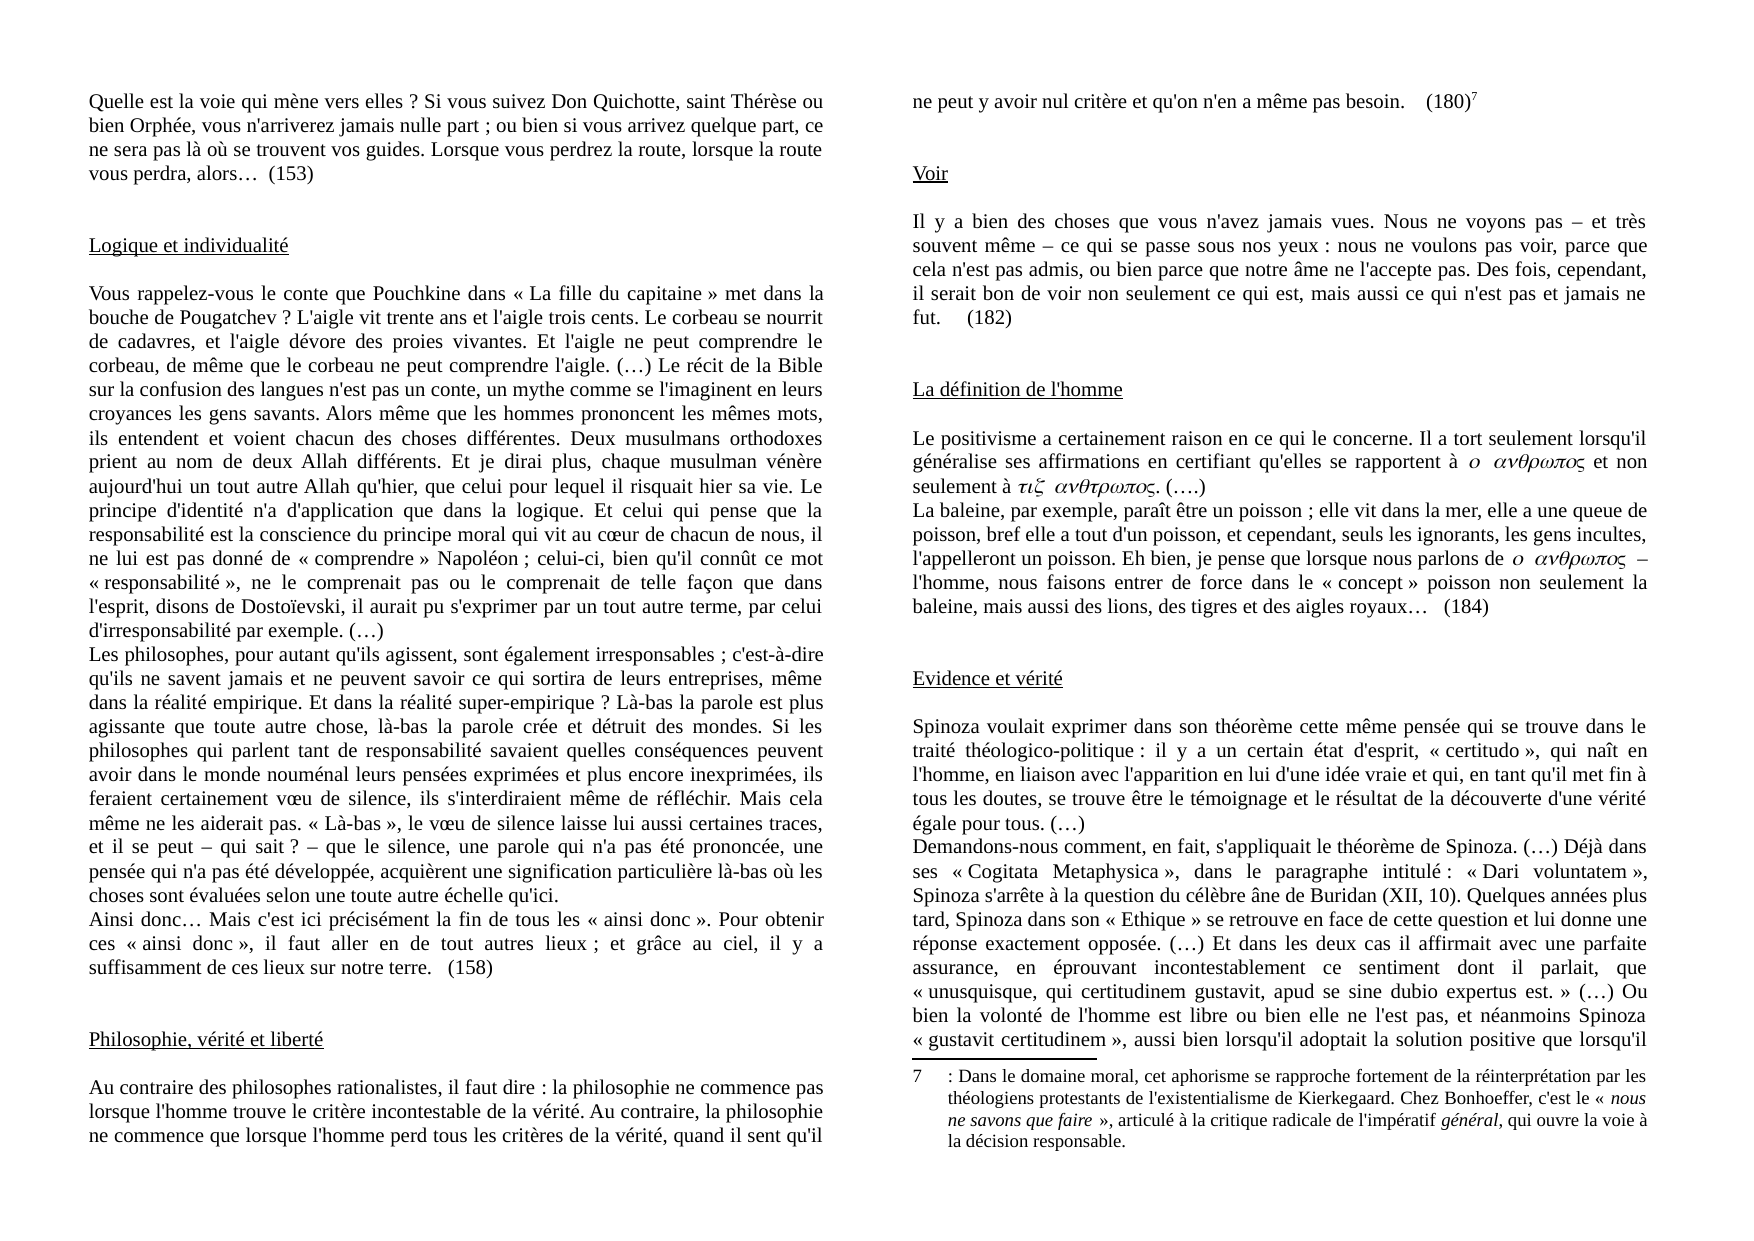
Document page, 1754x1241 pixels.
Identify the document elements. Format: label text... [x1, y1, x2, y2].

text Il y a bien des choses que vous n'avez jamais vues. Nous ne voyons pas – et très souvent même – ce qui se passe sous nos yeux : nous ne voulons pas voir, parce que cela n'est pas admis, ou bien parce que notre âme ne l'accepte pas. Des fois, cependant, il serait bon de voir non seulement ce qui est, mais aussi ce qui n'est pas et jamais ne fut. (182) [912, 209, 1648, 329]
text Le positivisme a certainement raison en ce qui le concerne. Il a tort seulement lorsqu'il généralise ses affirmations en certifiant qu'elles se rapportent à o anqrwpoV et non seulement à tiz anqtrwpoV. (….) [912, 425, 1648, 498]
text La baleine, par exemple, paraît être un poisson ; elle vit dans la mer, elle a une queue de poisson, bref elle a tout d'un poisson, et cependant, seuls les ignorants, les gens incultes, l'appelleront un poisson. Eh bien, je pense que lorsque nous parlons de o anqrwpoV – l'homme, nous faisons entrer de force dans le « concept » poisson non seulement la baleine, mais aussi des lions, des tigres et des aigles royaux… (184) [912, 498, 1648, 618]
text Les philosophes, pour autant qu'ils agissent, sont également irresponsables ; c'est-à-dire qu'ils ne savent jamais et ne peuvent savoir ce qui sortira de leurs entreprises, même dans la réalité empirique. Et dans la réalité super-empirique ? Là-bas la parole est plus agissante que toute autre chose, là-bas la parole crée et détruit des mondes. Si les philosophes qui parlent tant de responsabilité savaient quelles conséquences peuvent avoir dans le monde nouménal leurs pensées exprimées et plus encore inexprimées, ils feraient certainement vœu de silence, ils s'interdiraient même de réfléchir. Mais cela même ne les aiderait pas. « Là-bas », le vœu de silence laisse lui aussi certaines traces, et il se peut – qui sait ? – que le silence, une parole qui n'a pas été prononcée, une pensée qui n'a pas été développée, acquièrent une signification particulière là-bas où les choses sont évaluées selon une toute autre échelle qu'ici. [88, 642, 824, 907]
text Logique et individualité [88, 233, 824, 257]
text Voir [912, 161, 1648, 185]
text Evidence et vérité [912, 666, 1648, 690]
text Quelle est la voie qui mène vers elles ? Si vous suivez Don Quichotte, saint Thérèse ou bien Orphée, vous n'arriverez jamais nulle part ; ou bien si vous arrivez quelque part, ce ne sera pas là où se trouvent vos guides. Lorsque vous perdrez la route, lorsque la route vous perdra, alors… (153) [88, 88, 824, 185]
text La définition de l'homme [912, 377, 1648, 401]
text Ainsi donc… Mais c'est ici précisément la fin de tous les « ainsi donc ». Pour obtenir ces « ainsi donc », il faut aller en de tout autres lieux ; et grâce au ciel, il y a suffisamment de ces lieux sur notre terre. (158) [88, 907, 824, 979]
text ne peut y avoir nul critère et qu'on n'en a même pas besoin. (180) [912, 88, 1648, 113]
text Demandons-nous comment, en fait, s'appliquait le théorème de Spinoza. (…) Déjà dans ses « Cogitata Metaphysica », dans le paragraphe intitulé : « Dari voluntatem », Spinoza s'arrête à la question du célèbre âne de Buridan (XII, 10). Quelques années plus tard, Spinoza dans son « Ethique » se retrouve en face de cette question et lui donne une réponse exactement opposée. (…) Et dans les deux cas il affirmait avec une parfaite assurance, en éprouvant incontestablement ce sentiment dont il parlait, que « unusquisque, qui certitudinem gustavit, apud se sine dubio expertus est. » (…) Ou bien la volonté de l'homme est libre ou bien elle ne l'est pas, et néanmoins Spinoza « gustavit certitudinem », aussi bien lorsqu'il adoptait la solution positive que lorsqu'il [912, 834, 1648, 1051]
text Spinoza voulait exprimer dans son théorème cette même pensée qui se trouve dans le traité théologico-politique : il y a un certain état d'esprit, « certitudo », qui naît en l'homme, en liaison avec l'apparition en lui d'une idée vraie et qui, en tant qu'il met fin à tous les doutes, se trouve être le témoignage et le résultat de la découverte d'une vérité égale pour tous. (…) [912, 714, 1648, 834]
text : Dans le domaine moral, cet aphorisme se rapproche fortement de la réinterprétation par les théologiens protestants de l'existentialisme de Kierkegaard. Chez Bonhoeffer, c'est le « nous ne savons que faire », articulé à la critique radicale de l'impératif général, qui ouvre la voie à la décision responsable. [912, 1065, 1648, 1152]
text Philosophie, vérité et liberté [88, 1027, 824, 1051]
text Vous rappelez-vous le conte que Pouchkine dans « La fille du capitaine » met dans la bouche de Pougatchev ? L'aigle vit trente ans et l'aigle trois cents. Le corbeau se nourrit de cadavres, et l'aigle dévore des proies vivantes. Et l'aigle ne peut comprendre le corbeau, de même que le corbeau ne peut comprendre l'aigle. (…) Le récit de la Bible sur la confusion des langues n'est pas un conte, un mythe comme se l'imaginent en leurs croyances les gens savants. Alors même que les hommes prononcent les mêmes mots, ils entendent et voient chacun des choses différentes. Deux musulmans orthodoxes prient au nom de deux Allah différents. Et je dirai plus, chaque musulman vénère aujourd'hui un tout autre Allah qu'hier, que celui pour lequel il risquait hier sa vie. Le principe d'identité n'a d'application que dans la logique. Et celui qui pense que la responsabilité est la conscience du principe moral qui vit au cœur de chacun de nous, il ne lui est pas donné de « comprendre » Napoléon ; celui-ci, bien qu'il connût ce mot « responsabilité », ne le comprenait pas ou le comprenait de telle façon que dans l'esprit, disons de Dostoïevski, il aurait pu s'exprimer par un tout autre terme, par celui d'irresponsabilité par exemple. (…) [88, 281, 824, 642]
text Au contraire des philosophes rationalistes, il faut dire : la philosophie ne commence pas lorsque l'homme trouve le critère incontestable de la vérité. Au contraire, la philosophie ne commence que lorsque l'homme perd tous les critères de la vérité, quand il sent qu'il [88, 1075, 824, 1147]
